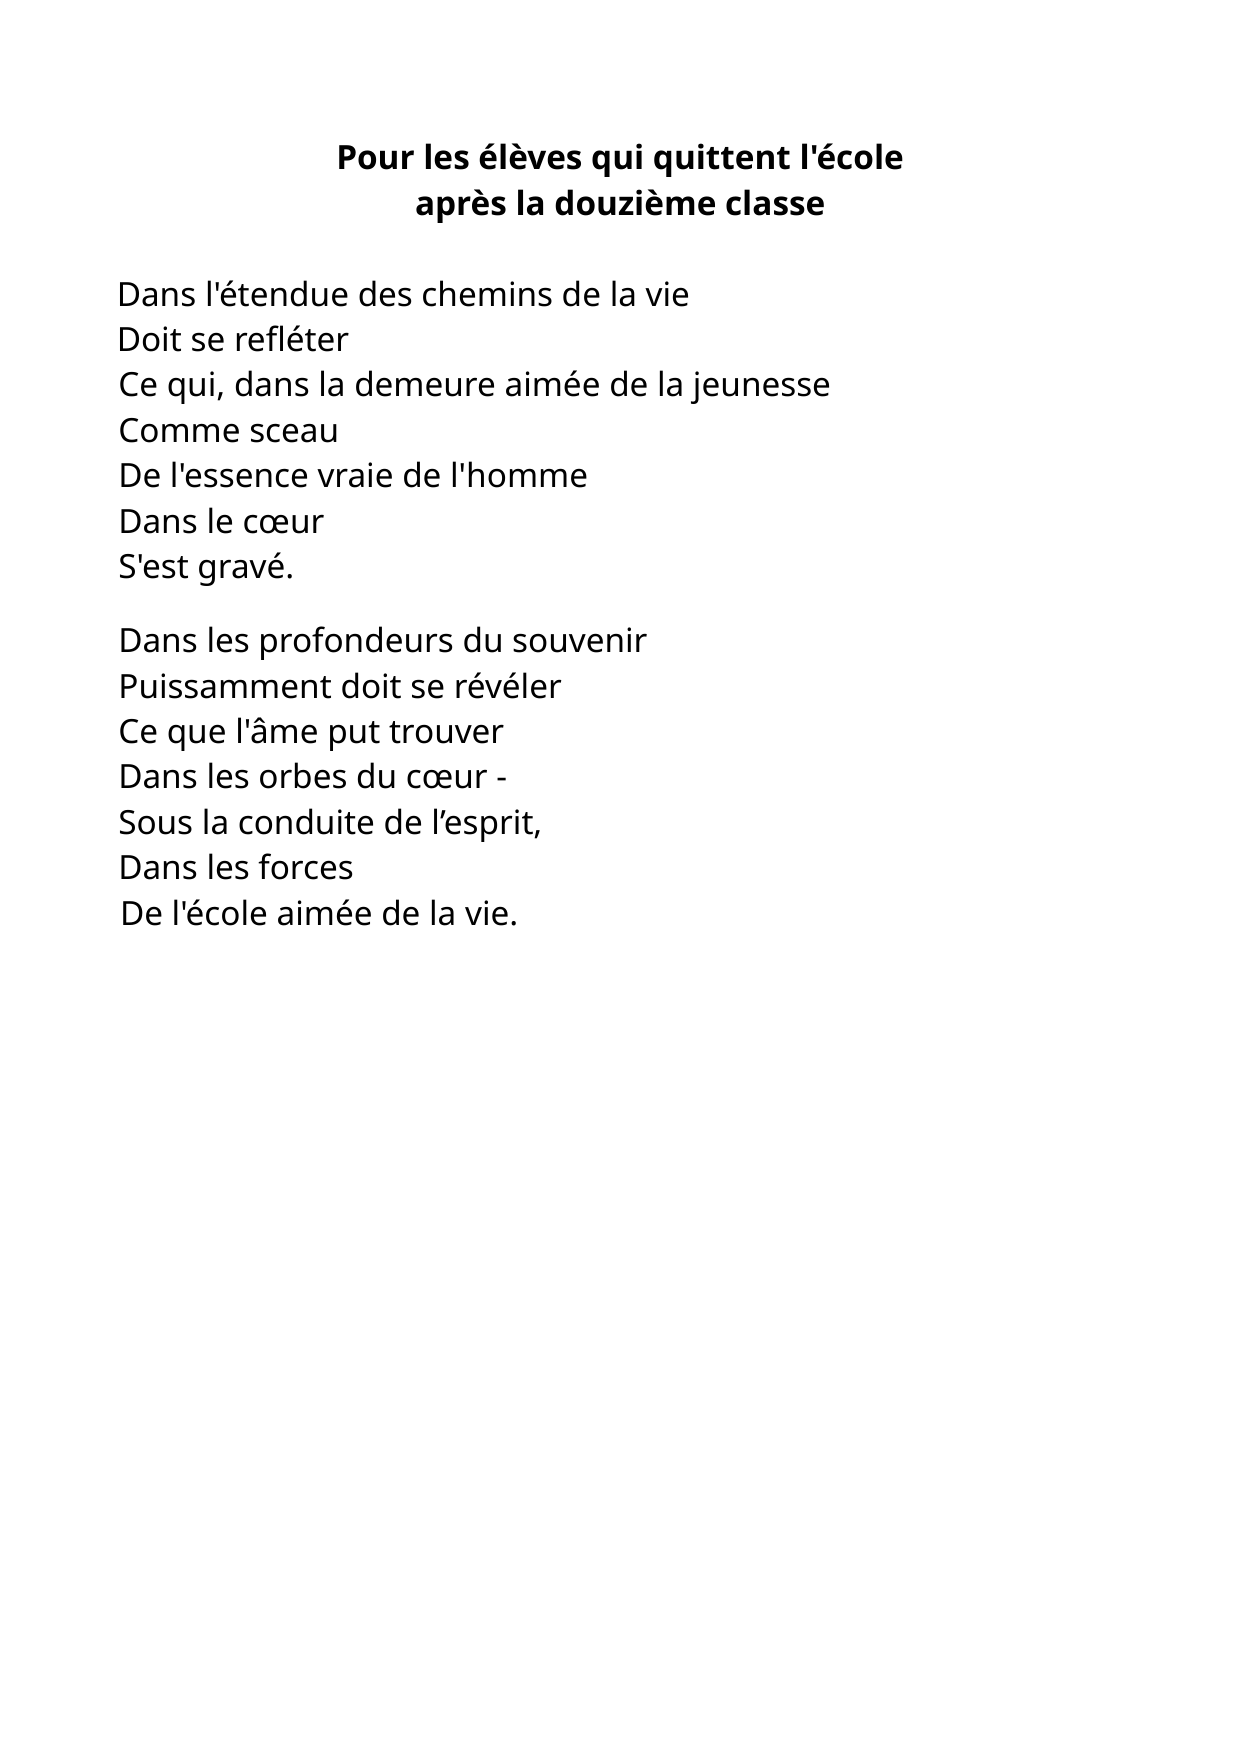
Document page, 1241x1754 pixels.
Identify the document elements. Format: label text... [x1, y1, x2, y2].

text Pour les élèves qui quittent l'école [118, 134, 1122, 179]
subtitle après la douzième classe [118, 179, 1122, 225]
text Sous la conduite de l’esprit, [118, 799, 1122, 844]
text Dans les orbes du cœur - [118, 753, 1122, 799]
text Doit se refléter [117, 316, 1122, 361]
text Dans l'étendue des chemins de la vie [117, 270, 1122, 316]
text S'est gravé. [118, 543, 1122, 588]
text Dans les forces [118, 844, 1122, 889]
text Dans le cœur [118, 497, 1122, 543]
text Ce qui, dans la demeure aimée de la jeunesse [118, 361, 1122, 407]
text Comme sceau [118, 407, 1122, 452]
text Puissamment doit se révéler [118, 662, 1122, 708]
text Ce que l'âme put trouver [118, 708, 1122, 753]
text De l'essence vraie de l'homme [118, 452, 1122, 497]
text Dans les profondeurs du souvenir [118, 617, 1122, 662]
text De l'école aimée de la vie. [118, 889, 1122, 935]
